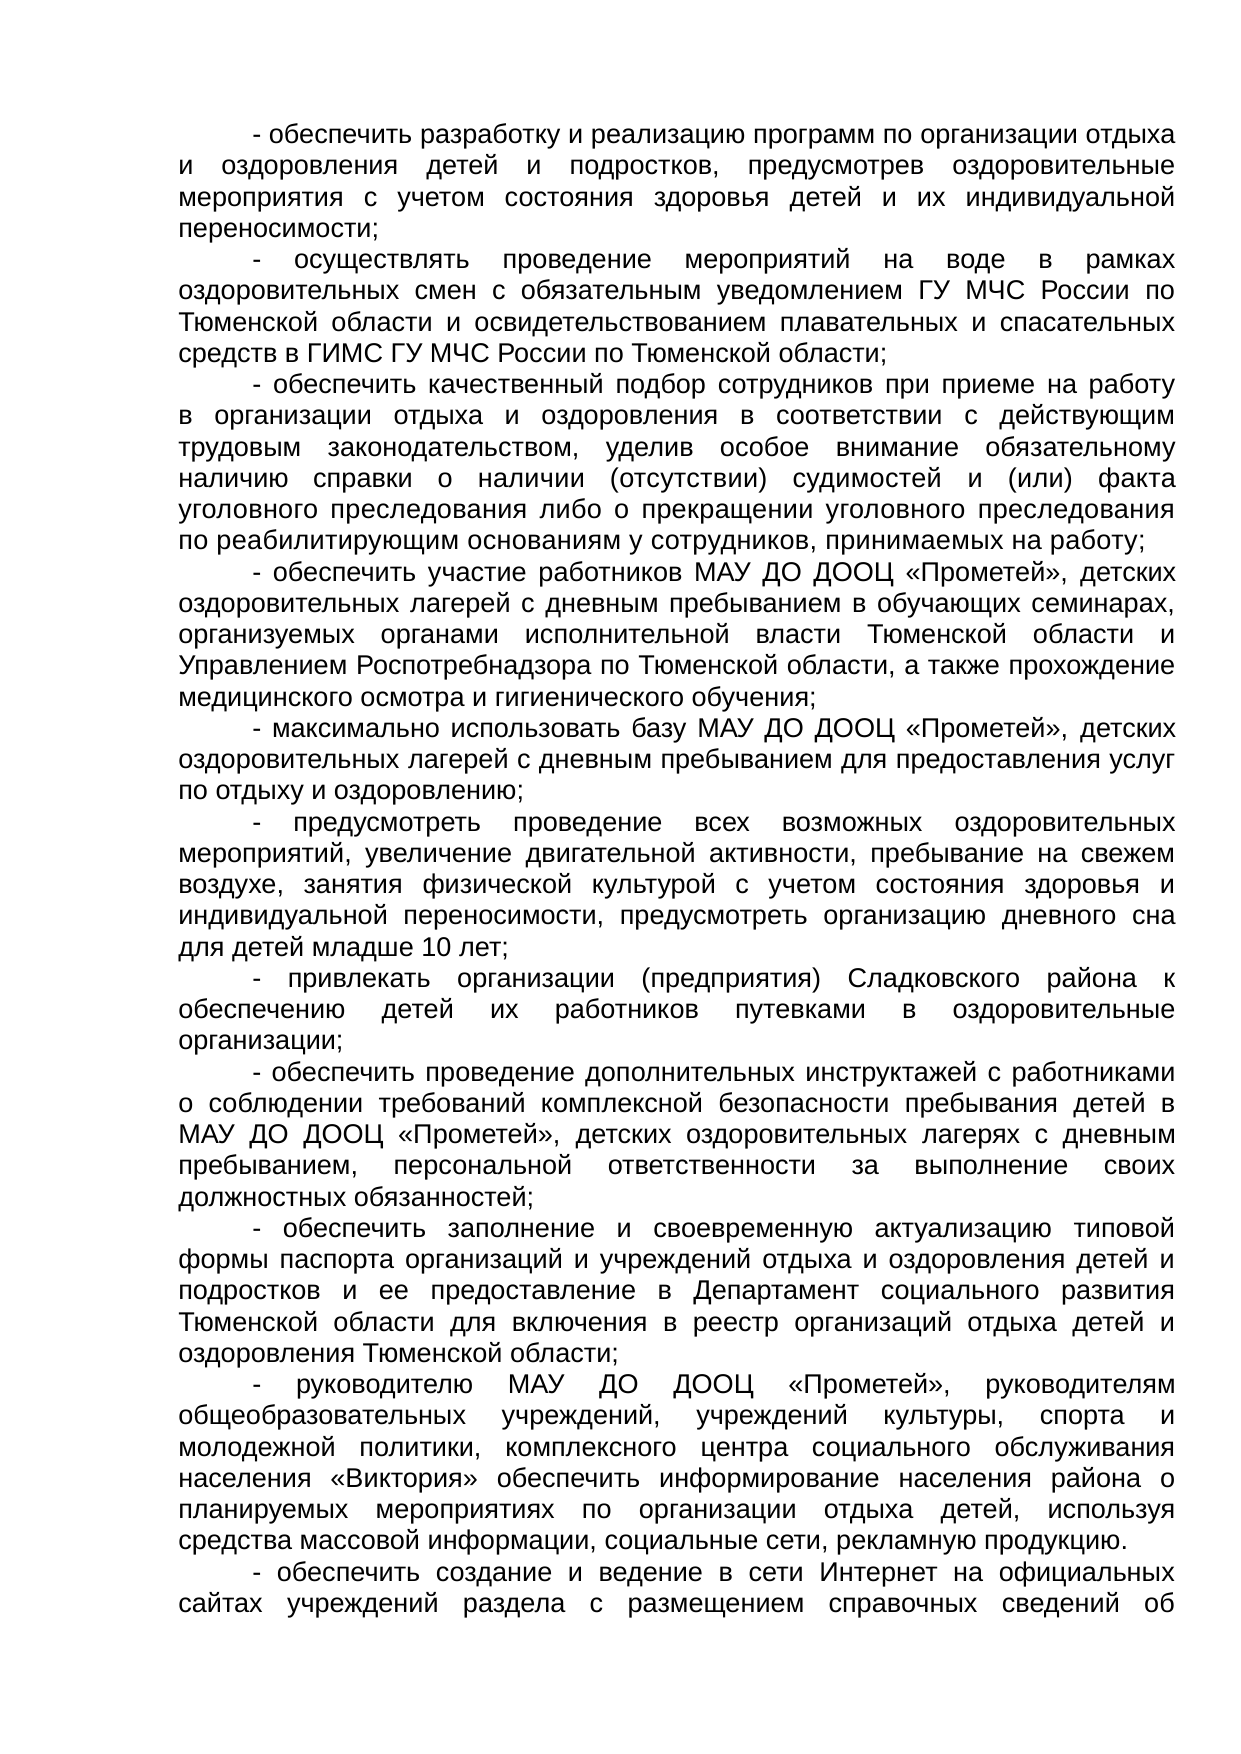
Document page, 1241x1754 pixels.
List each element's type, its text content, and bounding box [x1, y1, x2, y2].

text - привлекать организации (предприятия) Сладковского района к обеспечению детей их работников путевками в оздоровительные организации; [178, 962, 1176, 1056]
text - обеспечить качественный подбор сотрудников при приеме на работу в организации отдыха и оздоровления в соответствии с действующим трудовым законодательством, уделив особое внимание обязательному наличию справки о наличии (отсутствии) судимостей и (или) факта уголовного преследования либо о прекращении уголовного преследования по реабилитирующим основаниям у сотрудников, принимаемых на работу; [178, 368, 1176, 556]
text - максимально использовать базу МАУ ДО ДООЦ «Прометей», детских оздоровительных лагерей с дневным пребыванием для предоставления услуг по отдыху и оздоровлению; [178, 712, 1176, 806]
text - обеспечить участие работников МАУ ДО ДООЦ «Прометей», детских оздоровительных лагерей с дневным пребыванием в обучающих семинарах, организуемых органами исполнительной власти Тюменской области и Управлением Роспотребнадзора по Тюменской области, а также прохождение медицинского осмотра и гигиенического обучения; [178, 556, 1176, 712]
text - обеспечить разработку и реализацию программ по организации отдыха и оздоровления детей и подростков, предусмотрев оздоровительные мероприятия с учетом состояния здоровья детей и их индивидуальной переносимости; [178, 118, 1176, 243]
text - обеспечить проведение дополнительных инструктажей с работниками о соблюдении требований комплексной безопасности пребывания детей в МАУ ДО ДООЦ «Прометей», детских оздоровительных лагерях с дневным пребыванием, персональной ответственности за выполнение своих должностных обязанностей; [178, 1056, 1176, 1212]
text - руководителю МАУ ДО ДООЦ «Прометей», руководителям общеобразовательных учреждений, учреждений культуры, спорта и молодежной политики, комплексного центра социального обслуживания населения «Виктория» обеспечить информирование населения района о планируемых мероприятиях по организации отдыха детей, используя средства массовой информации, социальные сети, рекламную продукцию. [178, 1368, 1176, 1556]
text - осуществлять проведение мероприятий на воде в рамках оздоровительных смен с обязательным уведомлением ГУ МЧС России по Тюменской области и освидетельствованием плавательных и спасательных средств в ГИМС ГУ МЧС России по Тюменской области; [178, 243, 1176, 368]
text - обеспечить создание и ведение в сети Интернет на официальных сайтах учреждений раздела с размещением справочных сведений об [178, 1556, 1176, 1618]
text - обеспечить заполнение и своевременную актуализацию типовой формы паспорта организаций и учреждений отдыха и оздоровления детей и подростков и ее предоставление в Департамент социального развития Тюменской области для включения в реестр организаций отдыха детей и оздоровления Тюменской области; [178, 1212, 1176, 1368]
text - предусмотреть проведение всех возможных оздоровительных мероприятий, увеличение двигательной активности, пребывание на свежем воздухе, занятия физической культурой с учетом состояния здоровья и индивидуальной переносимости, предусмотреть организацию дневного сна для детей младше 10 лет; [178, 806, 1176, 962]
